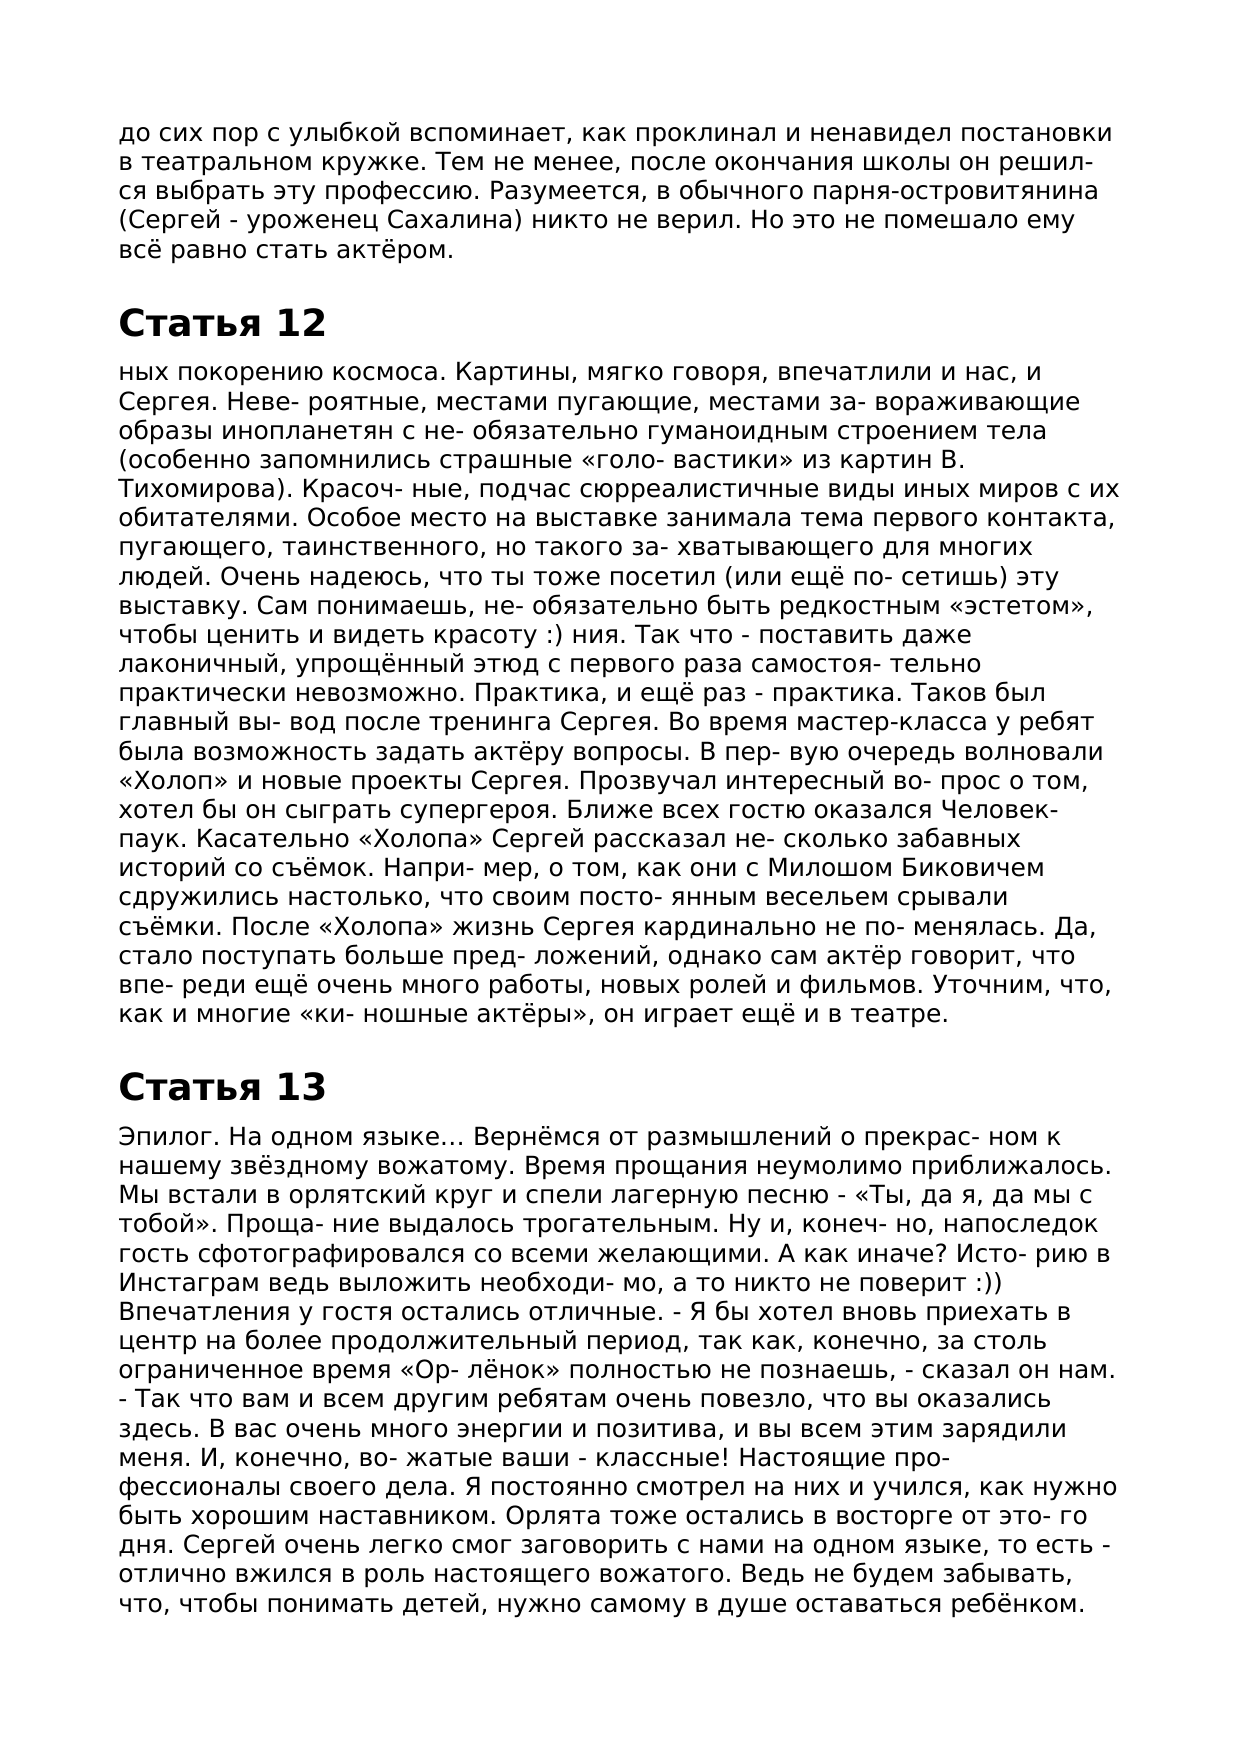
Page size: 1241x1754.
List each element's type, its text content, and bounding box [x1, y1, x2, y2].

subtitle Статья 13 [118, 1066, 1122, 1109]
subtitle Статья 12 [118, 301, 1122, 345]
text ных покорению космоса. Картины, мягко говоря, впечатлили и нас, и Сергея. Неве- роятные, местами пугающие, местами за- вораживающие образы инопланетян с не- обязательно гуманоидным строением тела (особенно запомнились страшные «голо- вастики» из картин В. Тихомирова). Красоч- ные, подчас сюрреалистичные виды иных миров с их обитателями. Особое место на выставке занимала тема первого контакта, пугающего, таинственного, но такого за- хватывающего для многих людей. Очень надеюсь, что ты тоже посетил (или ещё по- сетишь) эту выставку. Сам понимаешь, не- обязательно быть редкостным «эстетом», чтобы ценить и видеть красоту :) ния. Так что - поставить даже лаконичный, упрощённый этюд с первого раза самостоя- тельно практически невозможно. Практика, и ещё раз - практика. Таков был главный вы- вод после тренинга Сергея. Во время мастер-класса у ребят была возможность задать актёру вопросы. В пер- вую очередь волновали «Холоп» и новые проекты Сергея. Прозвучал интересный во- прос о том, хотел бы он сыграть супергероя. Ближе всех гостю оказался Человек-паук. Касательно «Холопа» Сергей рассказал не- сколько забавных историй со съёмок. Напри- мер, о том, как они с Милошом Биковичем сдружились настолько, что своим посто- янным весельем срывали съёмки. После «Холопа» жизнь Сергея кардинально не по- менялась. Да, стало поступать больше пред- ложений, однако сам актёр говорит, что впе- реди ещё очень много работы, новых ролей и фильмов. Уточним, что, как и многие «ки- ношные актёры», он играет ещё и в театре. [118, 358, 1122, 1028]
text Эпилог. На одном языке… Вернёмся от размышлений о прекрас- ном к нашему звёздному вожатому. Время прощания неумолимо приближалось. Мы встали в орлятский круг и спели лагерную песню - «Ты, да я, да мы с тобой». Проща- ние выдалось трогательным. Ну и, конеч- но, напоследок гость сфотографировался со всеми желающими. А как иначе? Исто- рию в Инстаграм ведь выложить необходи- мо, а то никто не поверит :)) Впечатления у гостя остались отличные. - Я бы хотел вновь приехать в центр на более продолжительный период, так как, конечно, за столь ограниченное время «Ор- лёнок» полностью не познаешь, - сказал он нам. - Так что вам и всем другим ребятам очень повезло, что вы оказались здесь. В вас очень много энергии и позитива, и вы всем этим зарядили меня. И, конечно, во- жатые ваши - классные! Настоящие про- фессионалы своего дела. Я постоянно смотрел на них и учился, как нужно быть хорошим наставником. Орлята тоже остались в восторге от это- го дня. Сергей очень легко смог заговорить с нами на одном языке, то есть - отлично вжился в роль настоящего вожатого. Ведь не будем забывать, что, чтобы понимать детей, нужно самому в душе оставаться ребёнком. [118, 1122, 1122, 1618]
text до сих пор с улыбкой вспоминает, как проклинал и ненавидел постановки в театральном кружке. Тем не менее, после окончания школы он решил- ся выбрать эту профессию. Разумеется, в обычного парня-островитянина (Сергей - уроженец Сахалина) никто не верил. Но это не помешало ему всё равно стать актёром. [118, 118, 1122, 264]
